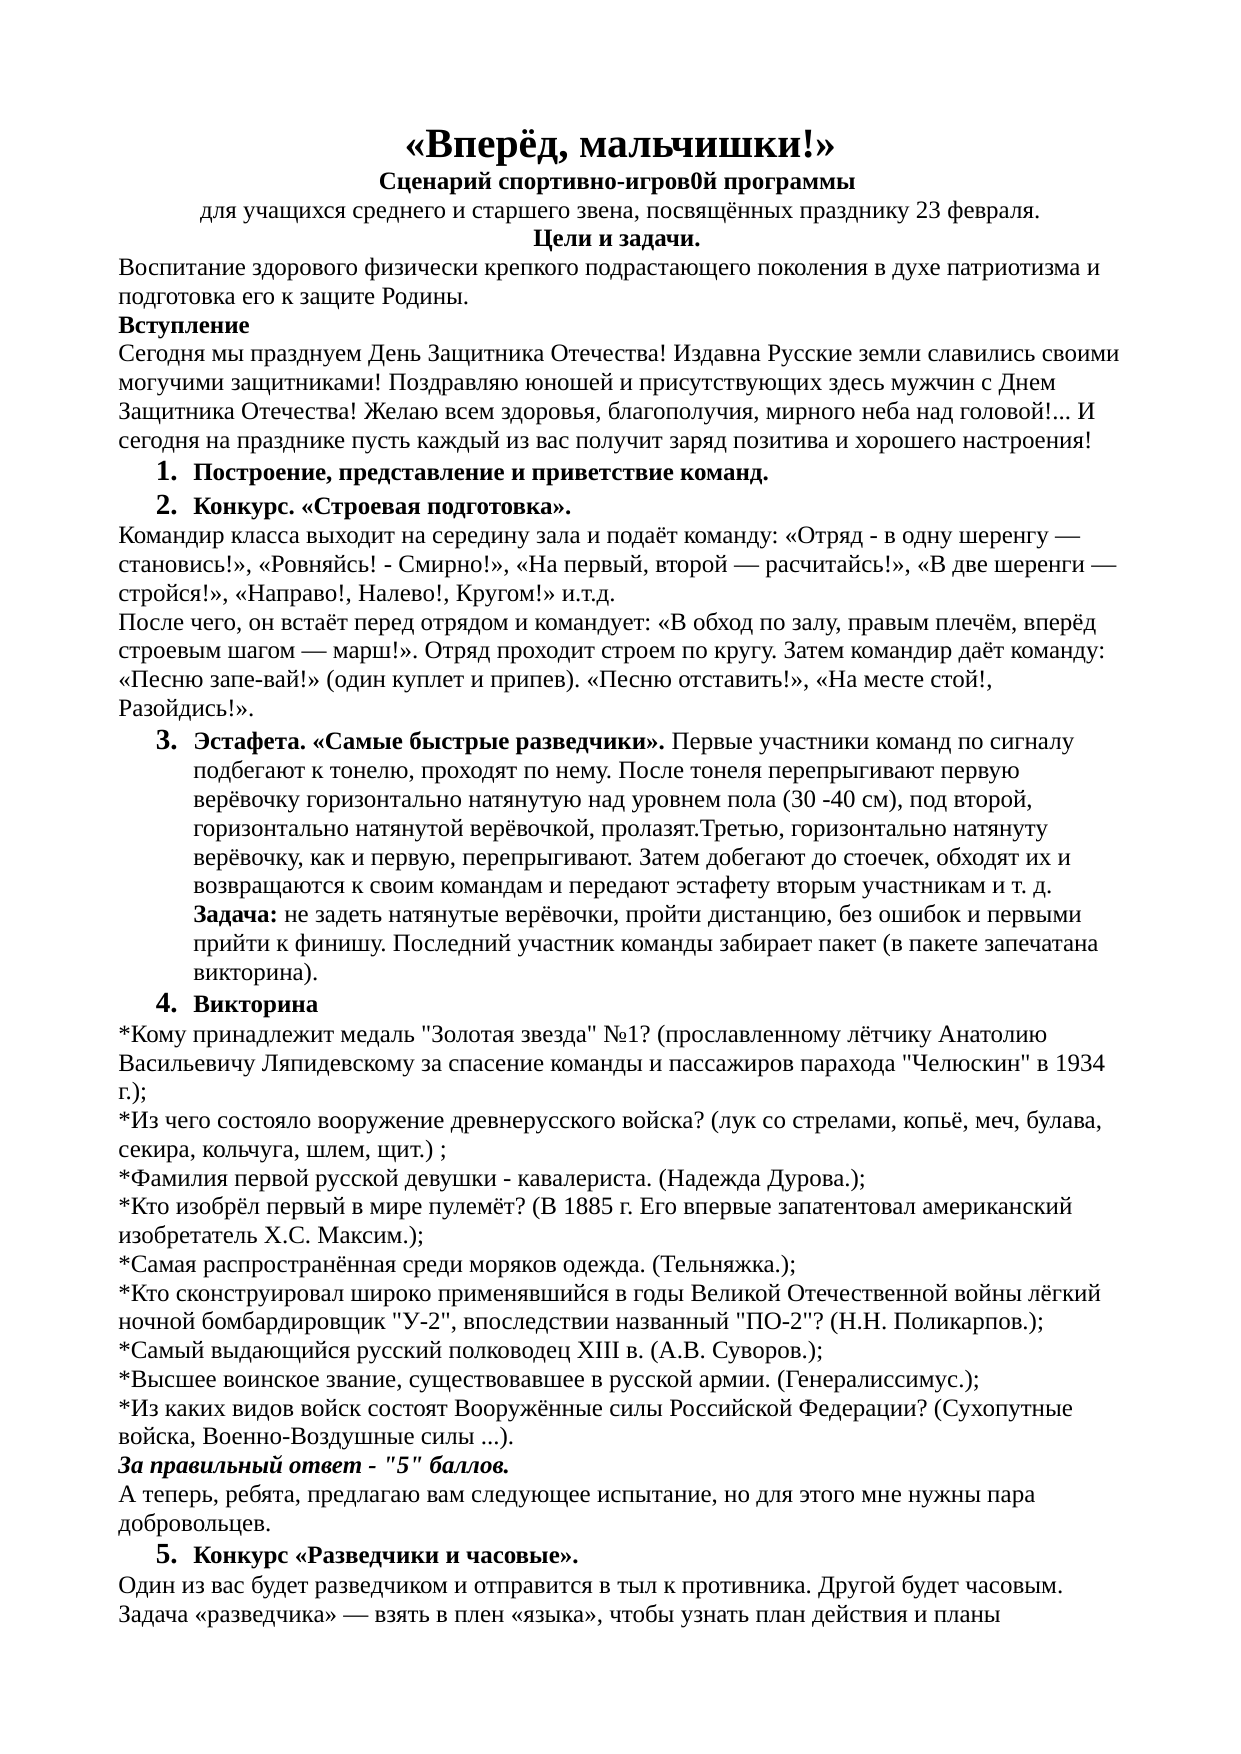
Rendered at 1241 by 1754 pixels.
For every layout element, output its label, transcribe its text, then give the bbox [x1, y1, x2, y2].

text *Из чего состояло вооружение древнерусского войска? (лук со стрелами, копьё, меч, булава, секира, кольчуга, шлем, щит.) ; [118, 1105, 1122, 1163]
text *Самый выдающийся русский полководец XIII в. (А.В. Суворов.); [118, 1335, 1122, 1364]
text Цели и задачи. [111, 223, 1122, 252]
list Викторина [156, 985, 1122, 1019]
text *Кто изобрёл первый в мире пулемёт? (В 1885 г. Его впервые запатентовал американский изобретатель Х.С. Максим.); [118, 1191, 1122, 1249]
text «Вперёд, мальчишки!» [118, 118, 1122, 166]
text *Фамилия первой русской девушки - кавалериста. (Надежда Дурова.); [118, 1163, 1122, 1191]
text *Кому принадлежит медаль "Золотая звезда" №1? (прославленному лётчику Анатолию Васильевичу Ляпидевскому за спасение команды и пассажиров парахода "Челюскин" в 1934 г.); [118, 1019, 1122, 1105]
text После чего, он встаёт перед отрядом и командует: «В обход по залу, правым плечём, вперёд строевым шагом — марш!». Отряд проходит строем по кругу. Затем командир даёт команду: «Песню запе-вай!» (один куплет и припев). «Песню отставить!», «На месте стой!, Разойдись!». [118, 607, 1122, 722]
text Сегодня мы празднуем День Защитника Отечества! Издавна Русские земли славились своими могучими защитниками! Поздравляю юношей и присутствующих здесь мужчин с Днем Защитника Отечества! Желаю всем здоровья, благополучия, мирного неба над головой!... И сегодня на празднике пусть каждый из вас получит заряд позитива и хорошего настроения! [118, 338, 1122, 453]
text *Высшее воинское звание, существовавшее в русской армии. (Генералиссимус.); [118, 1364, 1122, 1393]
list Эстафета. «Самые быстрые разведчики». Первые участники команд по сигналу подбегают к тонелю, проходят по нему. После тонеля перепрыгивают первую верёвочку горизонтально натянутую над уровнем пола (30 -40 см), под второй, горизонтально натянутой верёвочкой, пролазят.Третью, горизонтально натянуту верёвочку, как и первую, перепрыгивают. Затем добегают до стоечек, обходят их и возвращаются к своим командам и передают эстафету вторым участникам и т. д. Задача: не задеть натянутые верёвочки, пройти дистанцию, без ошибок и первыми прийти к финишу. Последний участник команды забирает пакет (в пакете запечатана викторина). [156, 722, 1122, 985]
text *Самая распространённая среди моряков одежда. (Тельняжка.); [118, 1249, 1122, 1278]
text А теперь, ребята, предлагаю вам следующее испытание, но для этого мне нужны пара добровольцев. [118, 1479, 1122, 1536]
text Один из вас будет разведчиком и отправится в тыл к противника. Другой будет часовым. Задача «разведчика» — взять в плен «языка», чтобы узнать план действия и планы [118, 1570, 1122, 1627]
text Командир класса выходит на середину зала и подаёт команду: «Отряд - в одну шеренгу — становись!», «Ровняйсь! - Смирно!», «На первый, второй — расчитайсь!», «В две шеренги — стройся!», «Направо!, Налево!, Кругом!» и.т.д. [118, 521, 1122, 607]
text Сценарий спортивно-игров0й программы [118, 166, 1122, 195]
text *Из каких видов войск состоят Вооружённые силы Российской Федерации? (Сухопутные войска, Военно-Воздушные силы ...). [118, 1393, 1122, 1450]
list Построение, представление и приветствие команд. [156, 453, 1122, 487]
text Вступление [118, 310, 1122, 338]
text За правильный ответ - "5" баллов. [118, 1450, 1122, 1479]
list Конкурс «Разведчики и часовые». [156, 1536, 1122, 1570]
text *Кто сконструировал широко применявшийся в годы Великой Отечественной войны лёгкий ночной бомбардировщик "У-2", впоследствии названный "ПО-2"? (Н.Н. Поликарпов.); [118, 1278, 1122, 1335]
list Конкурс. «Строевая подготовка». [156, 487, 1122, 521]
text Воспитание здорового физически крепкого подрастающего поколения в духе патриотизма и подготовка его к защите Родины. [118, 252, 1122, 310]
text для учащихся среднего и старшего звена, посвящённых празднику 23 февраля. [118, 195, 1122, 223]
